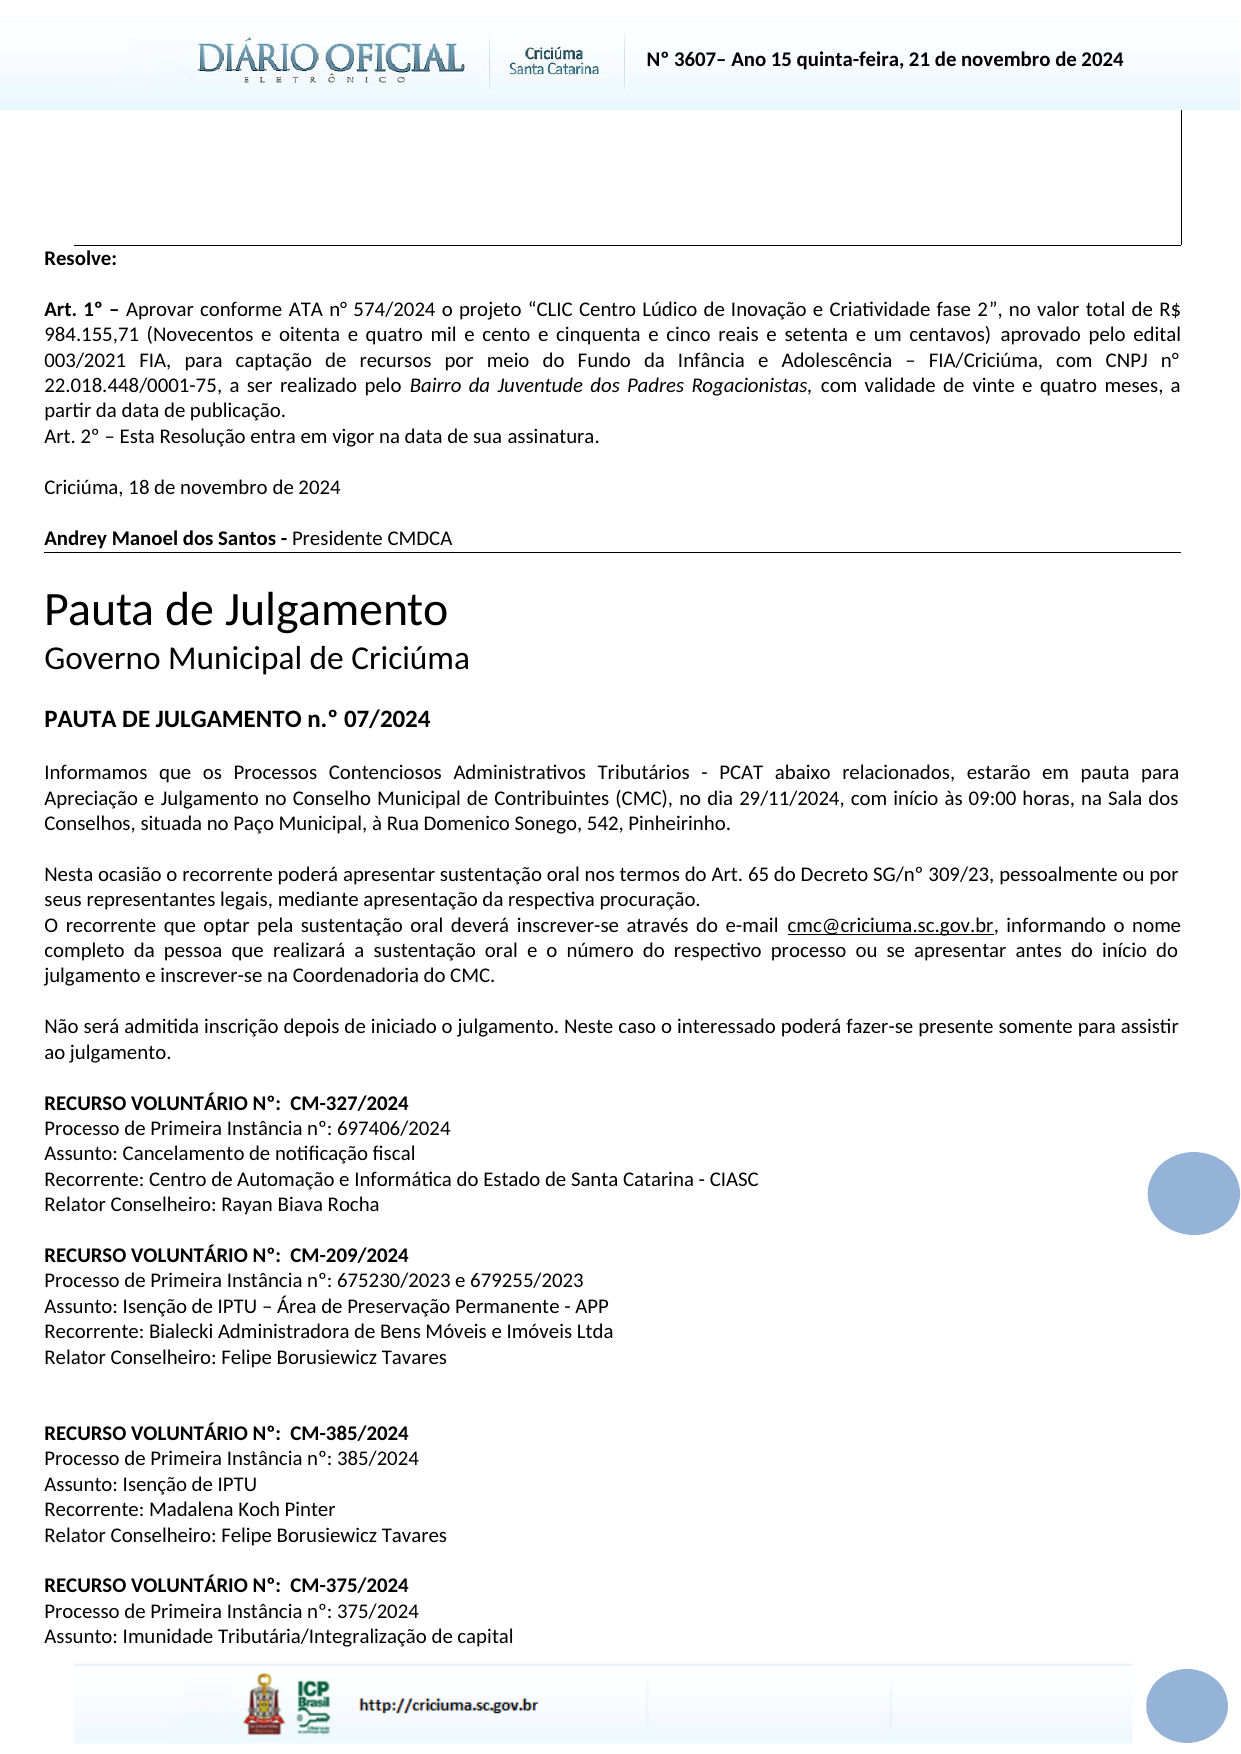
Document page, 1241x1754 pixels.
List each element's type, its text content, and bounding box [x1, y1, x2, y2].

text Processo de Primeira Instância nº: 375/2024 [44, 1598, 1181, 1623]
text Relator Conselheiro: Felipe Borusiewicz Tavares [44, 1522, 1181, 1547]
text Resolve: [44, 245, 1181, 271]
list Art. 2º – Esta Resolução entra em vigor na data de sua assinatura. [44, 423, 1181, 448]
text Andrey Manoel dos Santos - Presidente CMDCA [44, 525, 1181, 552]
text PAUTA DE JULGAMENTO n.º 07/2024 [44, 703, 1181, 734]
text Governo Municipal de Criciúma [44, 637, 1181, 678]
text Informamos que os Processos Contenciosos Administrativos Tributários - PCAT abaixo relacionados, estarão em pauta para Apreciação e Julgamento no Conselho Municipal de Contribuintes (CMC), no dia 29/11/2024, com início às 09:00 horas, na Sala dos Conselhos, situada no Paço Municipal, à Rua Domenico Sonego, 542, Pinheirinho. [44, 759, 1181, 836]
text Processo de Primeira Instância nº: 697406/2024 [44, 1115, 1181, 1141]
text Recorrente: Centro de Automação e Informática do Estado de Santa Catarina - CIASC [44, 1166, 1158, 1191]
text Recorrente: Bialecki Administradora de Bens Móveis e Imóveis Ltda [44, 1318, 1181, 1344]
text Não será admitida inscrição depois de iniciado o julgamento. Neste caso o interessado poderá fazer-se presente somente para assistir ao julgamento. [44, 1013, 1181, 1064]
text O recorrente que optar pela sustentação oral deverá inscrever-se através do e-mail cmc@criciuma.sc.gov.br, informando o nome completo da pessoa que realizará a sustentação oral e o número do respectivo processo ou se apresentar antes do início do julgamento e inscrever-se na Coordenadoria do CMC. [44, 912, 1181, 988]
text RECURSO VOLUNTÁRIO Nº: CM-327/2024 [44, 1090, 1181, 1115]
text RECURSO VOLUNTÁRIO Nº: CM-375/2024 [44, 1573, 1181, 1598]
text Assunto: Imunidade Tributária/Integralização de capital [44, 1623, 1181, 1649]
text Processo de Primeira Instância nº: 675230/2023 e 679255/2023 [44, 1268, 1181, 1293]
text Assunto: Cancelamento de notificação fiscal [44, 1141, 1181, 1166]
text Relator Conselheiro: Felipe Borusiewicz Tavares [44, 1344, 1181, 1369]
text Recorrente: Madalena Koch Pinter [44, 1496, 1181, 1522]
text Pauta de Julgamento [44, 579, 1181, 637]
text RECURSO VOLUNTÁRIO Nº: CM-209/2024 [44, 1242, 1181, 1268]
text Art. 1º – Aprovar conforme ATA n° 574/2024 o projeto “CLIC Centro Lúdico de Inovação e Criatividade fase 2”, no valor total de R$ 984.155,71 (Novecentos e oitenta e quatro mil e cento e cinquenta e cinco reais e setenta e um centavos) aprovado pelo edital 003/2021 FIA, para captação de recursos por meio do Fundo da Infância e Adolescência – FIA/Criciúma, com CNPJ n° 22.018.448/0001-75, a ser realizado pelo Bairro da Juventude dos Padres Rogacionistas, com validade de vinte e quatro meses, a partir da data de publicação. [44, 296, 1181, 423]
text Assunto: Isenção de IPTU – Área de Preservação Permanente - APP [44, 1293, 1181, 1318]
text Criciúma, 18 de novembro de 2024 [44, 474, 1181, 499]
text Nesta ocasião o recorrente poderá apresentar sustentação oral nos termos do Art. 65 do Decreto SG/nº 309/23, pessoalmente ou por seus representantes legais, mediante apresentação da respectiva procuração. [44, 861, 1181, 912]
text RECURSO VOLUNTÁRIO Nº: CM-385/2024 [44, 1420, 1181, 1446]
text Relator Conselheiro: Rayan Biava Rocha [44, 1191, 1155, 1217]
text Processo de Primeira Instância nº: 385/2024 [44, 1446, 1181, 1471]
text Assunto: Isenção de IPTU [44, 1471, 1181, 1496]
